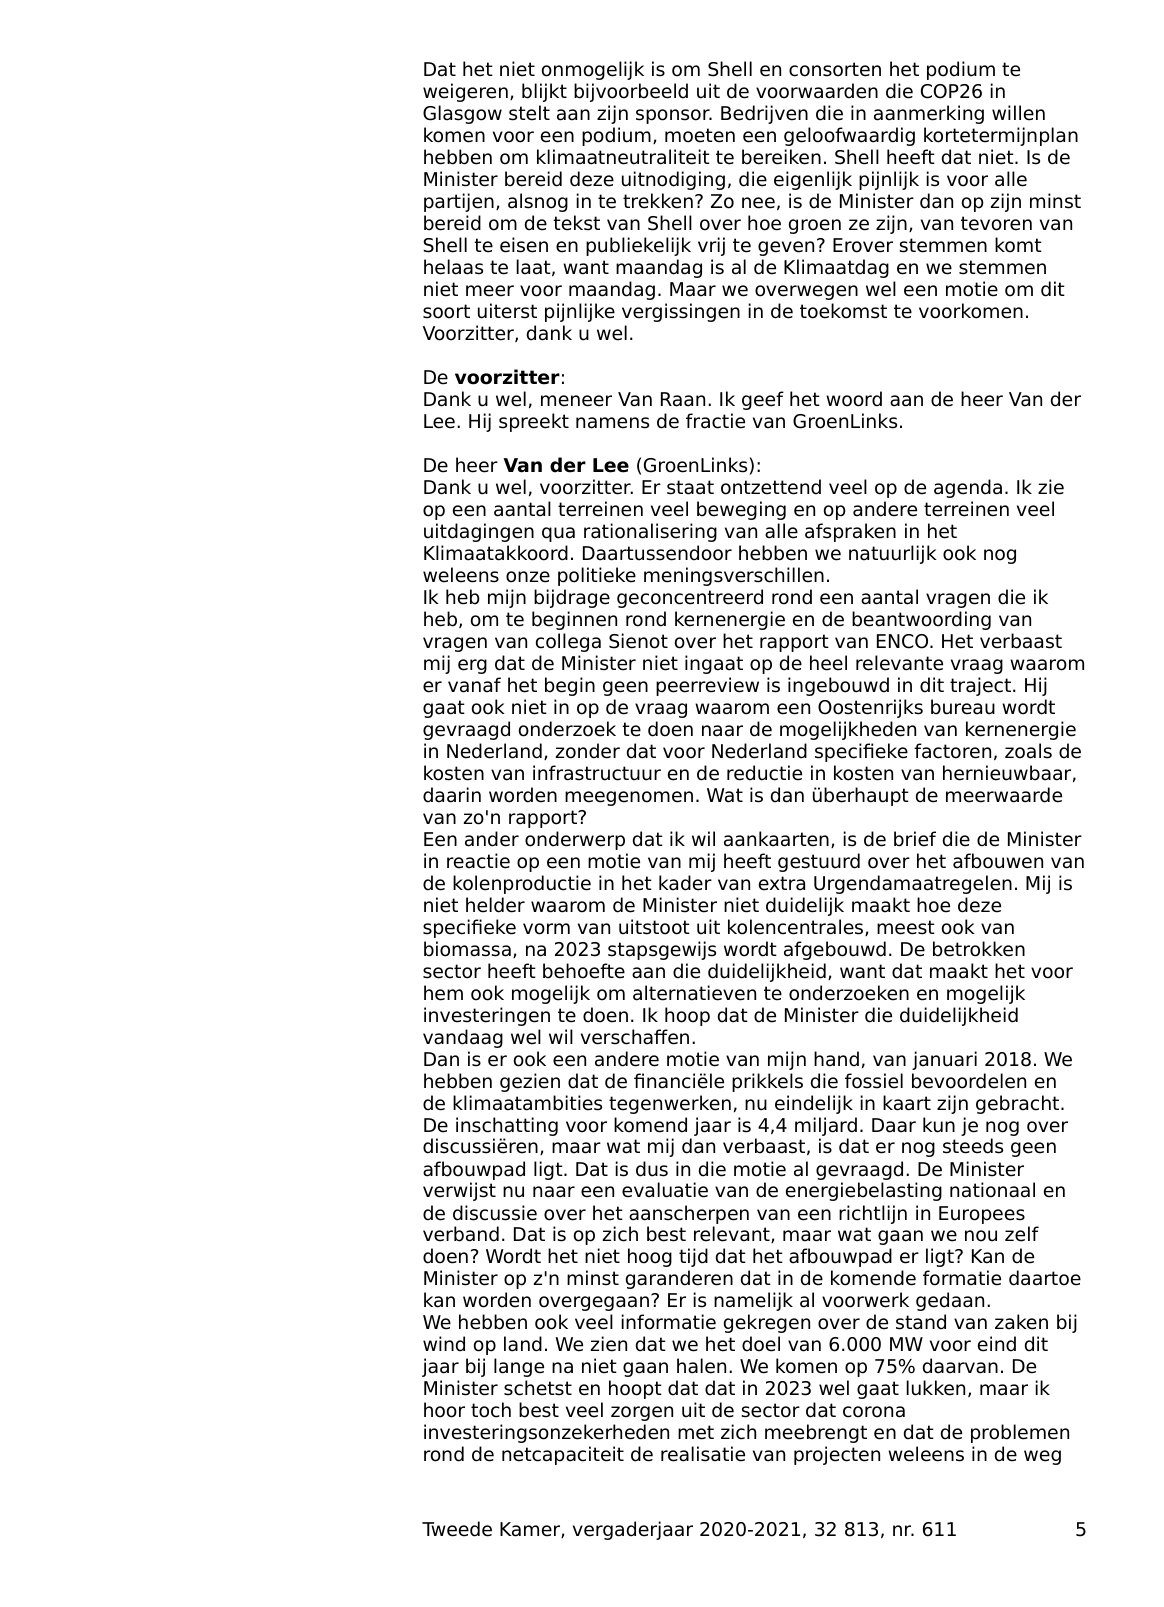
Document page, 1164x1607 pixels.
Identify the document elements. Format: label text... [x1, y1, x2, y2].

text Een ander onderwerp dat ik wil aankaarten, is de brief die de Minister in reactie op een motie van mij heeft gestuurd over het afbouwen van de kolenproductie in het kader van extra Urgendamaatregelen. Mij is niet helder waarom de Minister niet duidelijk maakt hoe deze specifieke vorm van uitstoot uit kolencentrales, meest ook van biomassa, na 2023 stapsgewijs wordt afgebouwd. De betrokken sector heeft behoefte aan die duidelijkheid, want dat maakt het voor hem ook mogelijk om alternatieven te onderzoeken en mogelijk investeringen te doen. Ik hoop dat de Minister die duidelijkheid vandaag wel wil verschaffen. [422, 829, 1087, 1048]
text Voorzitter, dank u wel. [422, 323, 1087, 345]
text We hebben ook veel informatie gekregen over de stand van zaken bij wind op land. We zien dat we het doel van 6.000 MW voor eind dit jaar bij lange na niet gaan halen. We komen op 75% daarvan. De Minister schetst en hoopt dat dat in 2023 wel gaat lukken, maar ik hoor toch best veel zorgen uit de sector dat corona investeringsonzekerheden met zich meebrengt en dat de problemen rond de netcapaciteit de realisatie van projecten weleens in de weg [422, 1312, 1087, 1466]
text Dank u wel, meneer Van Raan. Ik geef het woord aan de heer Van der Lee. Hij spreekt namens de fractie van GroenLinks. [422, 389, 1087, 433]
text De voorzitter: [422, 367, 1087, 389]
text Dat het niet onmogelijk is om Shell en consorten het podium te weigeren, blijkt bijvoorbeeld uit de voorwaarden die COP26 in Glasgow stelt aan zijn sponsor. Bedrijven die in aanmerking willen komen voor een podium, moeten een geloofwaardig kortetermijnplan hebben om klimaatneutraliteit te bereiken. Shell heeft dat niet. Is de Minister bereid deze uitnodiging, die eigenlijk pijnlijk is voor alle partijen, alsnog in te trekken? Zo nee, is de Minister dan op zijn minst bereid om de tekst van Shell over hoe groen ze zijn, van tevoren van Shell te eisen en publiekelijk vrij te geven? Erover stemmen komt helaas te laat, want maandag is al de Klimaatdag en we stemmen niet meer voor maandag. Maar we overwegen wel een motie om dit soort uiterst pijnlijke vergissingen in de toekomst te voorkomen. [422, 59, 1087, 323]
text Ik heb mijn bijdrage geconcentreerd rond een aantal vragen die ik heb, om te beginnen rond kernenergie en de beantwoording van vragen van collega Sienot over het rapport van ENCO. Het verbaast mij erg dat de Minister niet ingaat op de heel relevante vraag waarom er vanaf het begin geen peerreview is ingebouwd in dit traject. Hij gaat ook niet in op de vraag waarom een Oostenrijks bureau wordt gevraagd onderzoek te doen naar de mogelijkheden van kernenergie in Nederland, zonder dat voor Nederland specifieke factoren, zoals de kosten van infrastructuur en de reductie in kosten van hernieuwbaar, daarin worden meegenomen. Wat is dan überhaupt de meerwaarde van zo'n rapport? [422, 587, 1087, 829]
text De heer Van der Lee (GroenLinks): [422, 455, 1087, 477]
text Dank u wel, voorzitter. Er staat ontzettend veel op de agenda. Ik zie op een aantal terreinen veel beweging en op andere terreinen veel uitdagingen qua rationalisering van alle afspraken in het Klimaatakkoord. Daartussendoor hebben we natuurlijk ook nog weleens onze politieke meningsverschillen. [422, 477, 1087, 587]
text Dan is er ook een andere motie van mijn hand, van januari 2018. We hebben gezien dat de financiële prikkels die fossiel bevoordelen en de klimaatambities tegenwerken, nu eindelijk in kaart zijn gebracht. De inschatting voor komend jaar is 4,4 miljard. Daar kun je nog over discussiëren, maar wat mij dan verbaast, is dat er nog steeds geen afbouwpad ligt. Dat is dus in die motie al gevraagd. De Minister verwijst nu naar een evaluatie van de energiebelasting nationaal en de discussie over het aanscherpen van een richtlijn in Europees verband. Dat is op zich best relevant, maar wat gaan we nou zelf doen? Wordt het niet hoog tijd dat het afbouwpad er ligt? Kan de Minister op z'n minst garanderen dat in de komende formatie daartoe kan worden overgegaan? Er is namelijk al voorwerk gedaan. [422, 1048, 1087, 1312]
